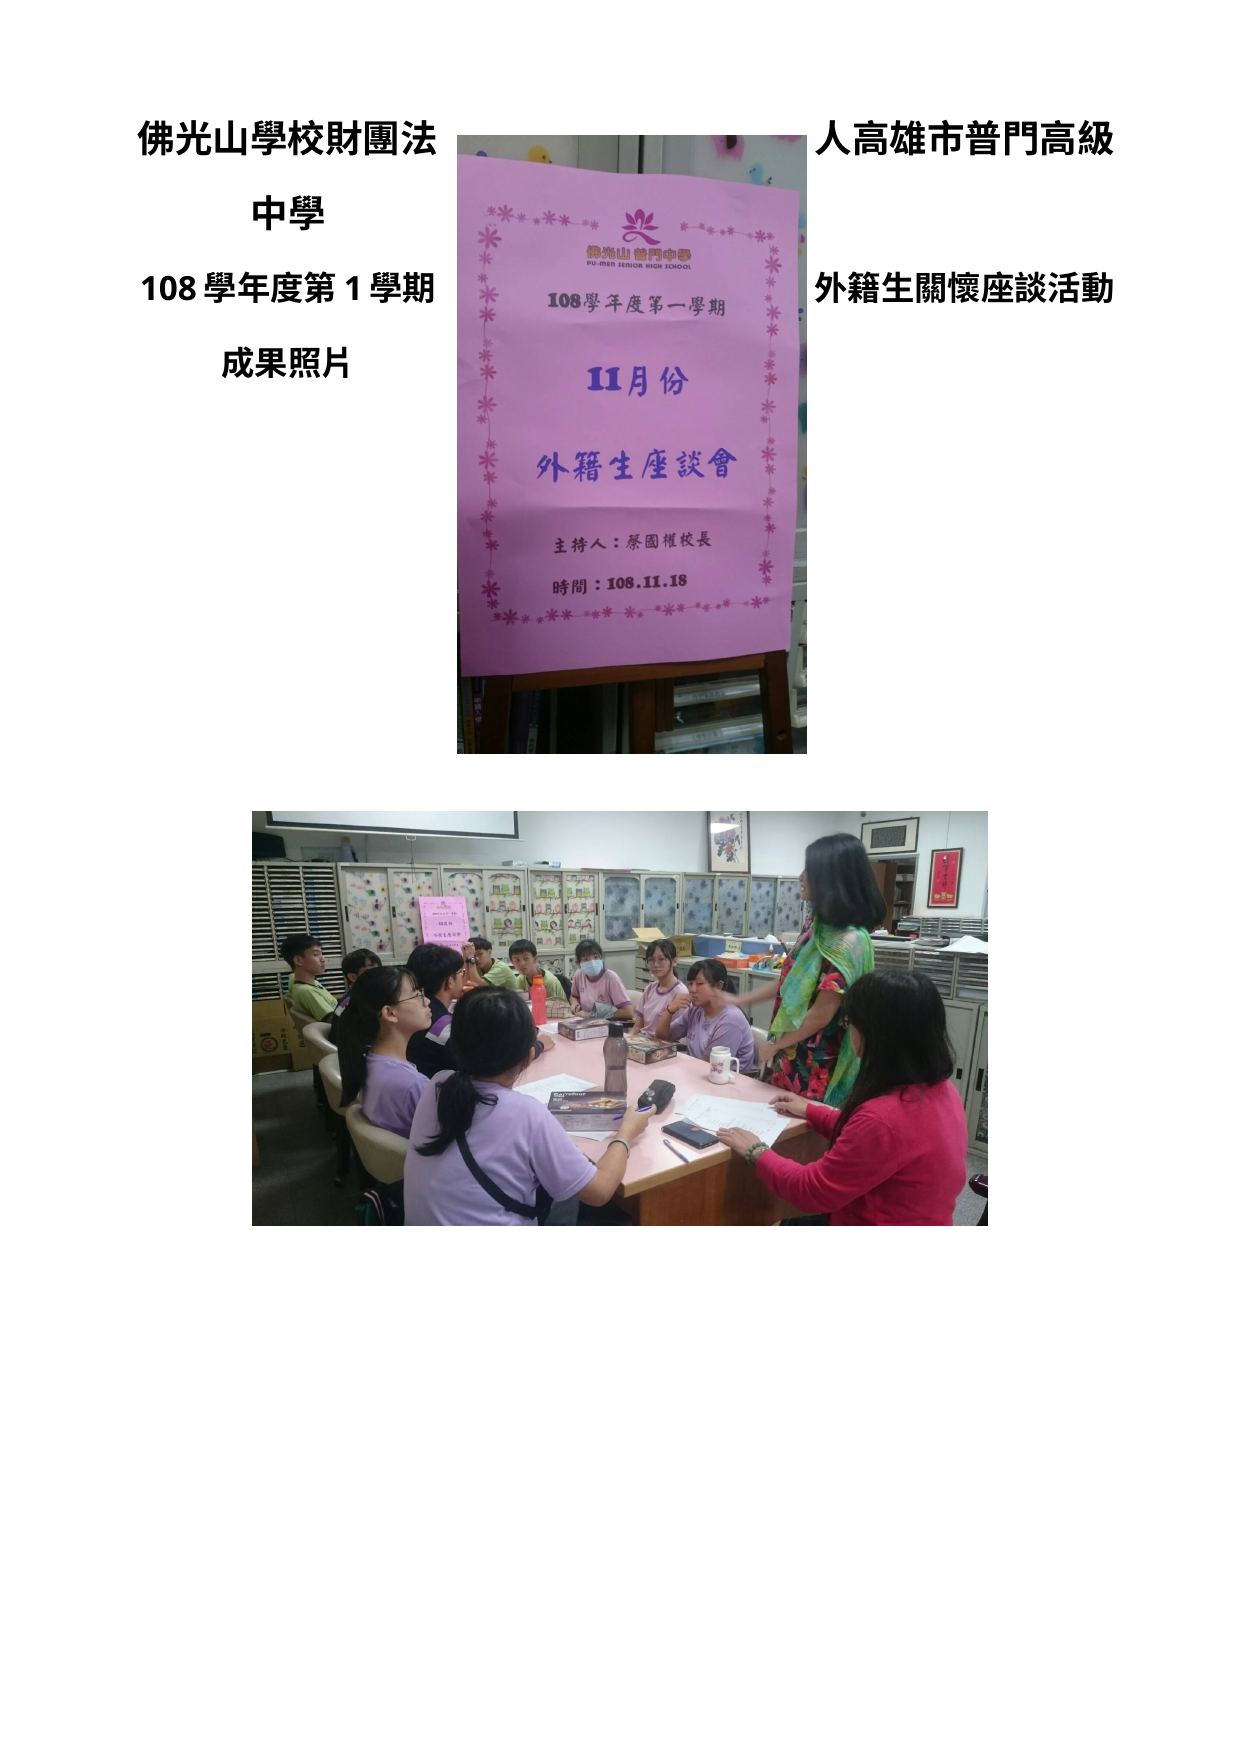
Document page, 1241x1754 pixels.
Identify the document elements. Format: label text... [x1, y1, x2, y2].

text 佛光山學校財團法人高雄市普門高級中學 [118, 99, 1122, 249]
picture [252, 811, 988, 1226]
text 108學年度第1學期外籍生關懷座談活動成果照片 [118, 249, 1122, 399]
picture [457, 399, 807, 754]
